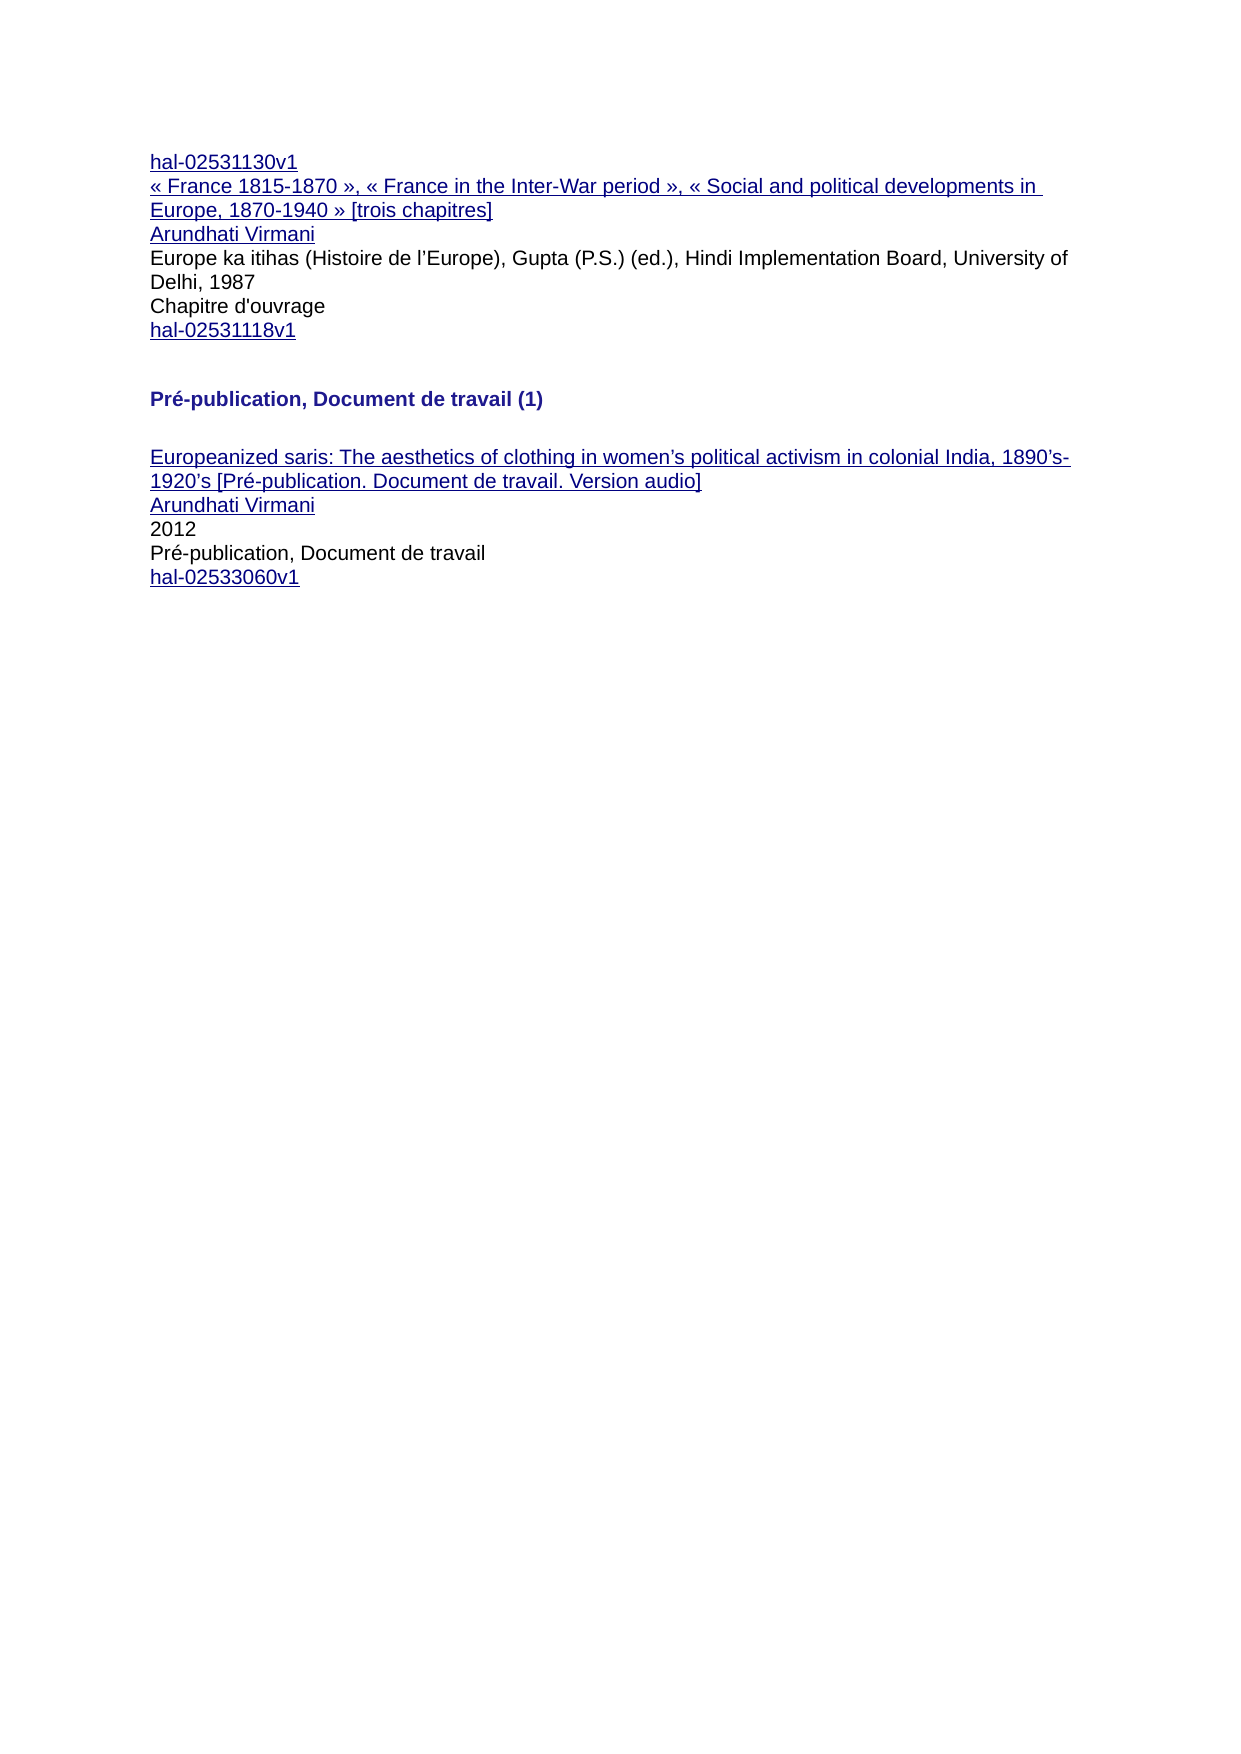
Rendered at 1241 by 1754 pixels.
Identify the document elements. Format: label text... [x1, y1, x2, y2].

subtitle Pré-publication, Document de travail (1) [150, 386, 1090, 410]
table_cell « France 1815-1870 », « France in the Inter-War period », « Social and political developments in Europe, 1870-1940 » [trois chapitres] Arundhati Virmani Europe ka itihas (Histoire de l’Europe), Gupta (P.S.) (ed.), Hindi Implementation Board, University of Delhi, 1987 Chapitre d'ouvrage hal-02531118v1 [150, 174, 1090, 342]
table_header Europeanized saris: The aesthetics of clothing in women’s political activism in colonial India, 1890’s-1920’s [Pré-publication. Document de travail. Version audio] Arundhati Virmani 2012 Pré-publication, Document de travail hal-02533060v1 [150, 445, 1090, 588]
table_cell hal-02531130v1 [150, 150, 1090, 174]
